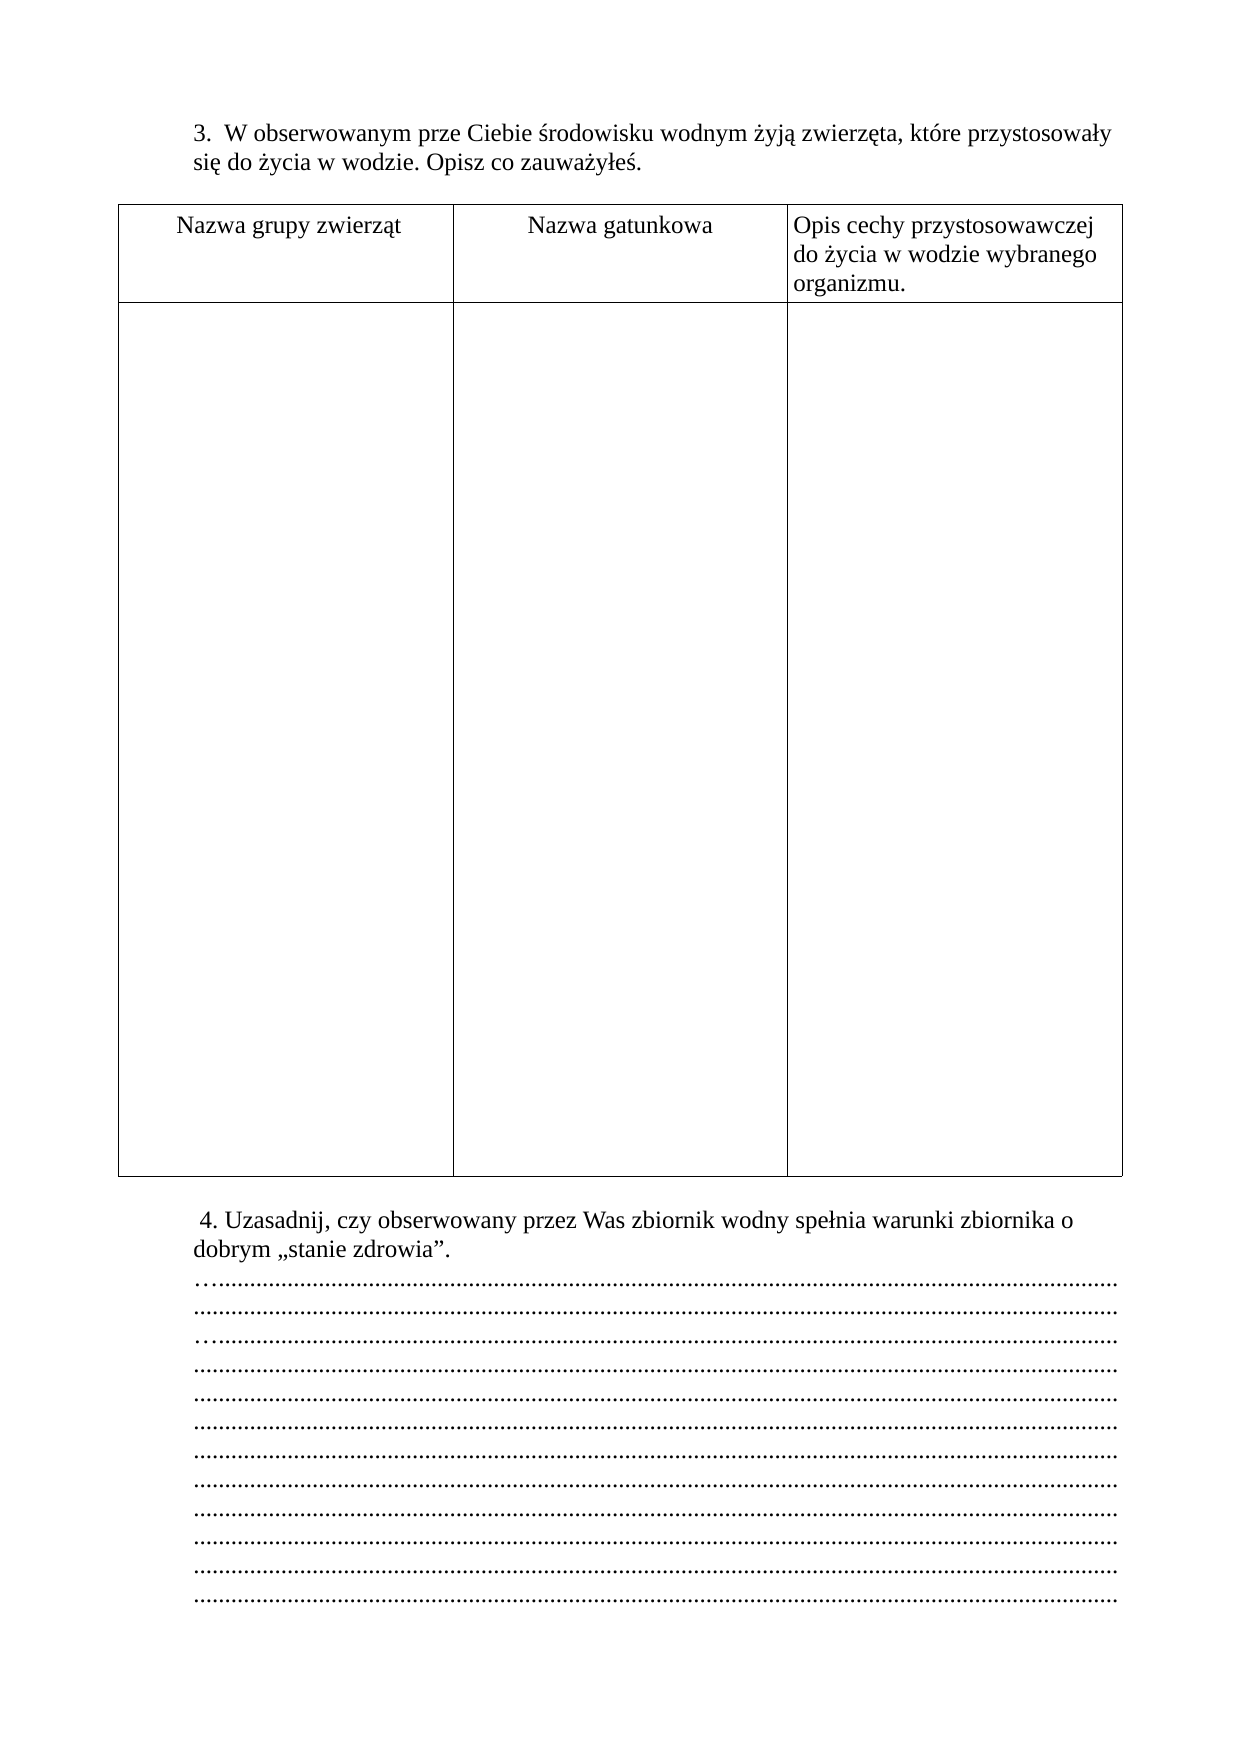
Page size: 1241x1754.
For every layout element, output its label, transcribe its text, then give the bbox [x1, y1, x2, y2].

table_cell [454, 303, 787, 1176]
list 3. W obserwowanym prze Ciebie środowisku wodnym żyją zwierzęta, które przystosowały się do życia w wodzie. Opisz co zauważyłeś. [156, 118, 1122, 176]
table_cell [119, 303, 453, 1176]
list 4. Uzasadnij, czy obserwowany przez Was zbiornik wodny spełnia warunki zbiornika o dobrym „stanie zdrowia”. [156, 1205, 1122, 1263]
table_header Nazwa grupy zwierząt [119, 205, 453, 302]
table_header Opis cechy przystosowawczej do życia w wodzie wybranego organizmu. [788, 205, 1122, 302]
table_cell [788, 303, 1122, 1176]
list …....................................................................................................................................................................................................................................................................................................….................................................................................................................................................................................................................................................................................................................................................................................................................................................................................................................................................................................................................................................................................................................................................................................................................................................................................................................................................................................................................................................................................................................................................................................................................................................................................................................................................................................................................................................................................................................................... [156, 1263, 1122, 1608]
table_header Nazwa gatunkowa [454, 205, 787, 302]
